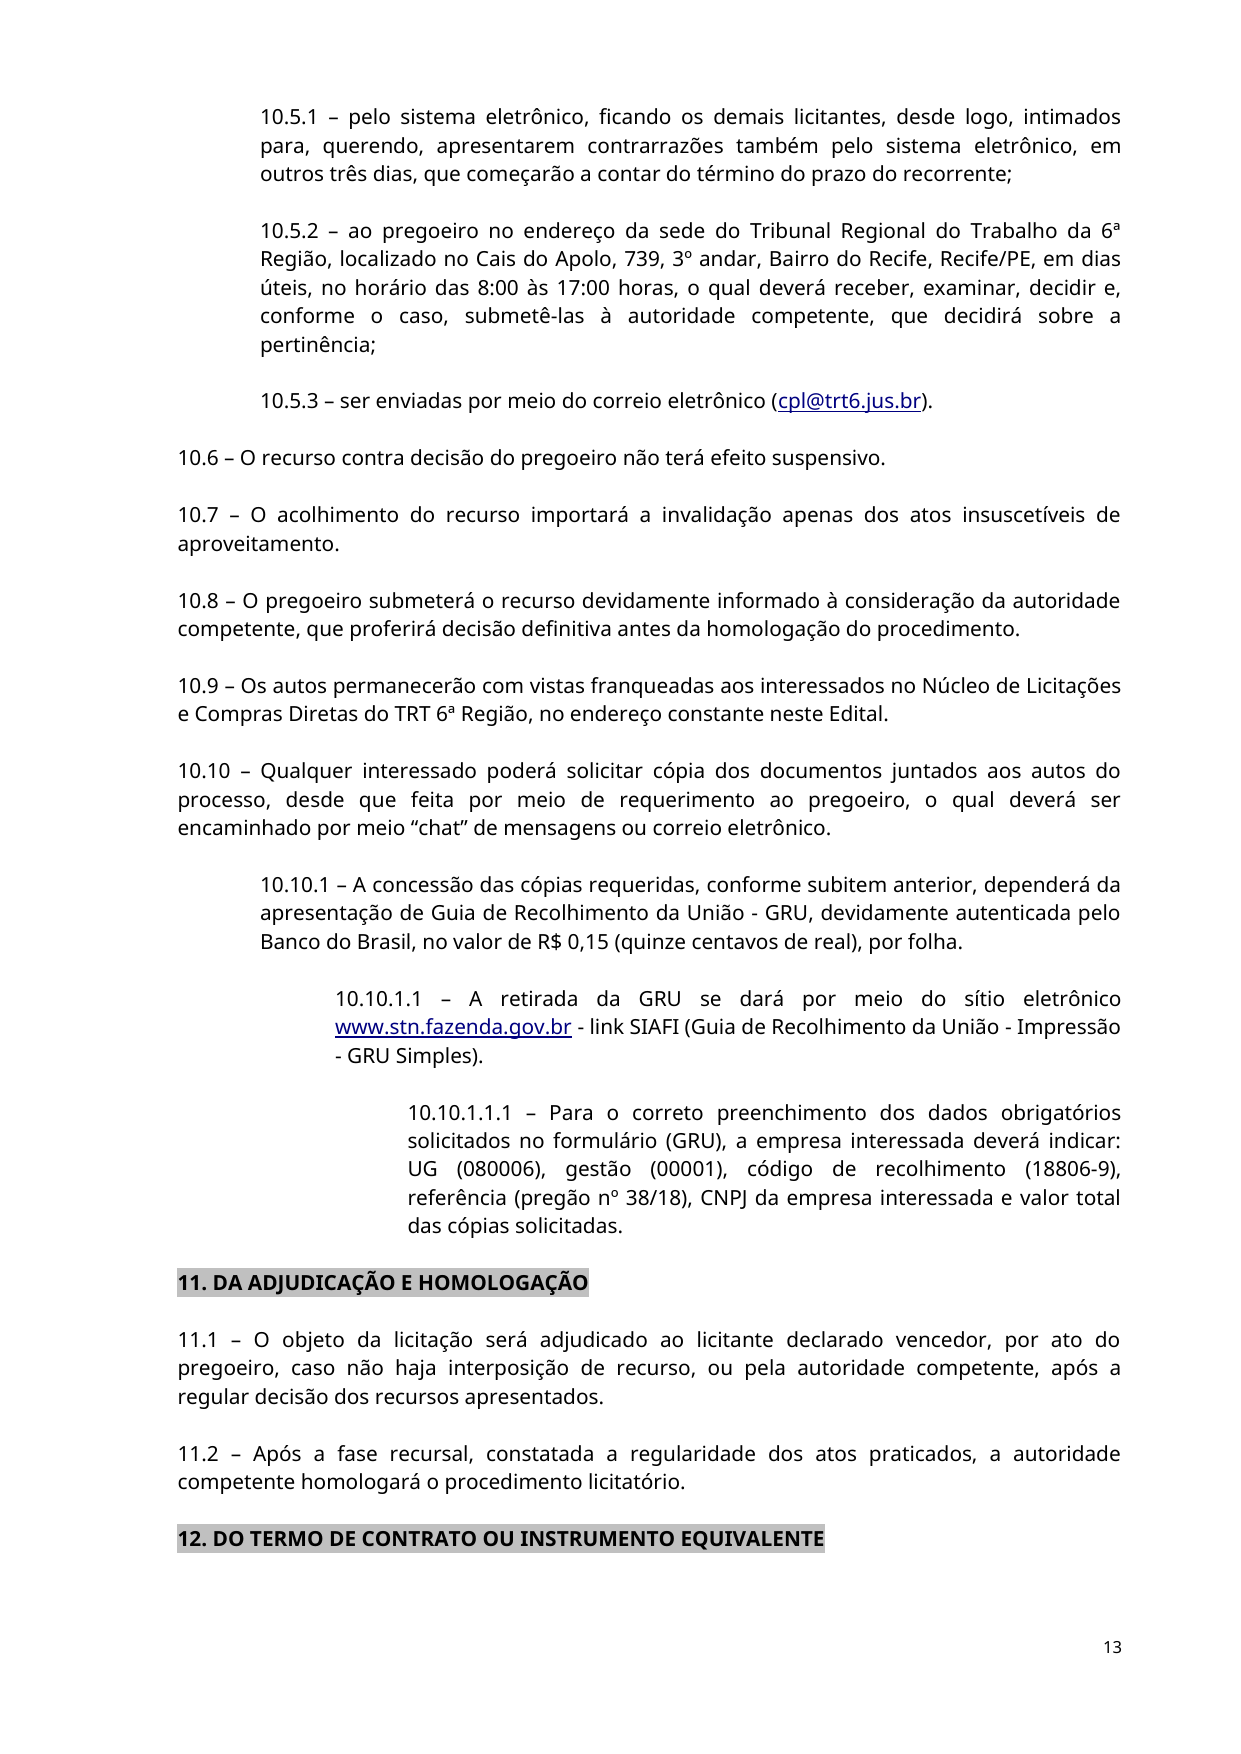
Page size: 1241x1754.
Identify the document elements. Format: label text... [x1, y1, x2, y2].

text 10.5.2 – ao pregoeiro no endereço da sede do Tribunal Regional do Trabalho da 6ª Região, localizado no Cais do Apolo, 739, 3º andar, Bairro do Recife, Recife/PE, em dias úteis, no horário das 8:00 às 17:00 horas, o qual deverá receber, examinar, decidir e, conforme o caso, submetê-las à autoridade competente, que decidirá sobre a pertinência; [260, 216, 1122, 358]
text 11. DA ADJUDICAÇÃO E HOMOLOGAÇÃO [177, 1268, 1122, 1297]
text 12. DO TERMO DE CONTRATO OU INSTRUMENTO EQUIVALENTE [177, 1524, 1122, 1553]
text 10.10 – Qualquer interessado poderá solicitar cópia dos documentos juntados aos autos do processo, desde que feita por meio de requerimento ao pregoeiro, o qual deverá ser encaminhado por meio “chat” de mensagens ou correio eletrônico. [177, 756, 1122, 842]
text 10.8 – O pregoeiro submeterá o recurso devidamente informado à consideração da autoridade competente, que proferirá decisão definitiva antes da homologação do procedimento. [177, 586, 1122, 643]
text 10.5.3 – ser enviadas por meio do correio eletrônico (cpl@trt6.jus.br). [260, 387, 1122, 415]
text 11.2 – Após a fase recursal, constatada a regularidade dos atos praticados, a autoridade competente homologará o procedimento licitatório. [177, 1439, 1122, 1496]
text 10.6 – O recurso contra decisão do pregoeiro não terá efeito suspensivo. [177, 443, 1122, 472]
text 10.5.1 – pelo sistema eletrônico, ficando os demais licitantes, desde logo, intimados para, querendo, apresentarem contrarrazões também pelo sistema eletrônico, em outros três dias, que começarão a contar do término do prazo do recorrente; [260, 102, 1122, 188]
text 11.1 – O objeto da licitação será adjudicado ao licitante declarado vencedor, por ato do pregoeiro, caso não haja interposição de recurso, ou pela autoridade competente, após a regular decisão dos recursos apresentados. [177, 1325, 1122, 1410]
text 10.10.1 – A concessão das cópias requeridas, conforme subitem anterior, dependerá da apresentação de Guia de Recolhimento da União - GRU, devidamente autenticada pelo Banco do Brasil, no valor de R$ 0,15 (quinze centavos de real), por folha. [260, 870, 1122, 955]
text 10.10.1.1 – A retirada da GRU se dará por meio do sítio eletrônico www.stn.fazenda.gov.br - link SIAFI (Guia de Recolhimento da União - Impressão - GRU Simples). [335, 984, 1122, 1069]
text 10.7 – O acolhimento do recurso importará a invalidação apenas dos atos insuscetíveis de aproveitamento. [177, 500, 1122, 557]
text 10.10.1.1.1 – Para o correto preenchimento dos dados obrigatórios solicitados no formulário (GRU), a empresa interessada deverá indicar: UG (080006), gestão (00001), código de recolhimento (18806-9), referência (pregão nº 38/18), CNPJ da empresa interessada e valor total das cópias solicitadas. [407, 1098, 1122, 1240]
text 10.9 – Os autos permanecerão com vistas franqueadas aos interessados no Núcleo de Licitações e Compras Diretas do TRT 6ª Região, no endereço constante neste Edital. [177, 671, 1122, 728]
